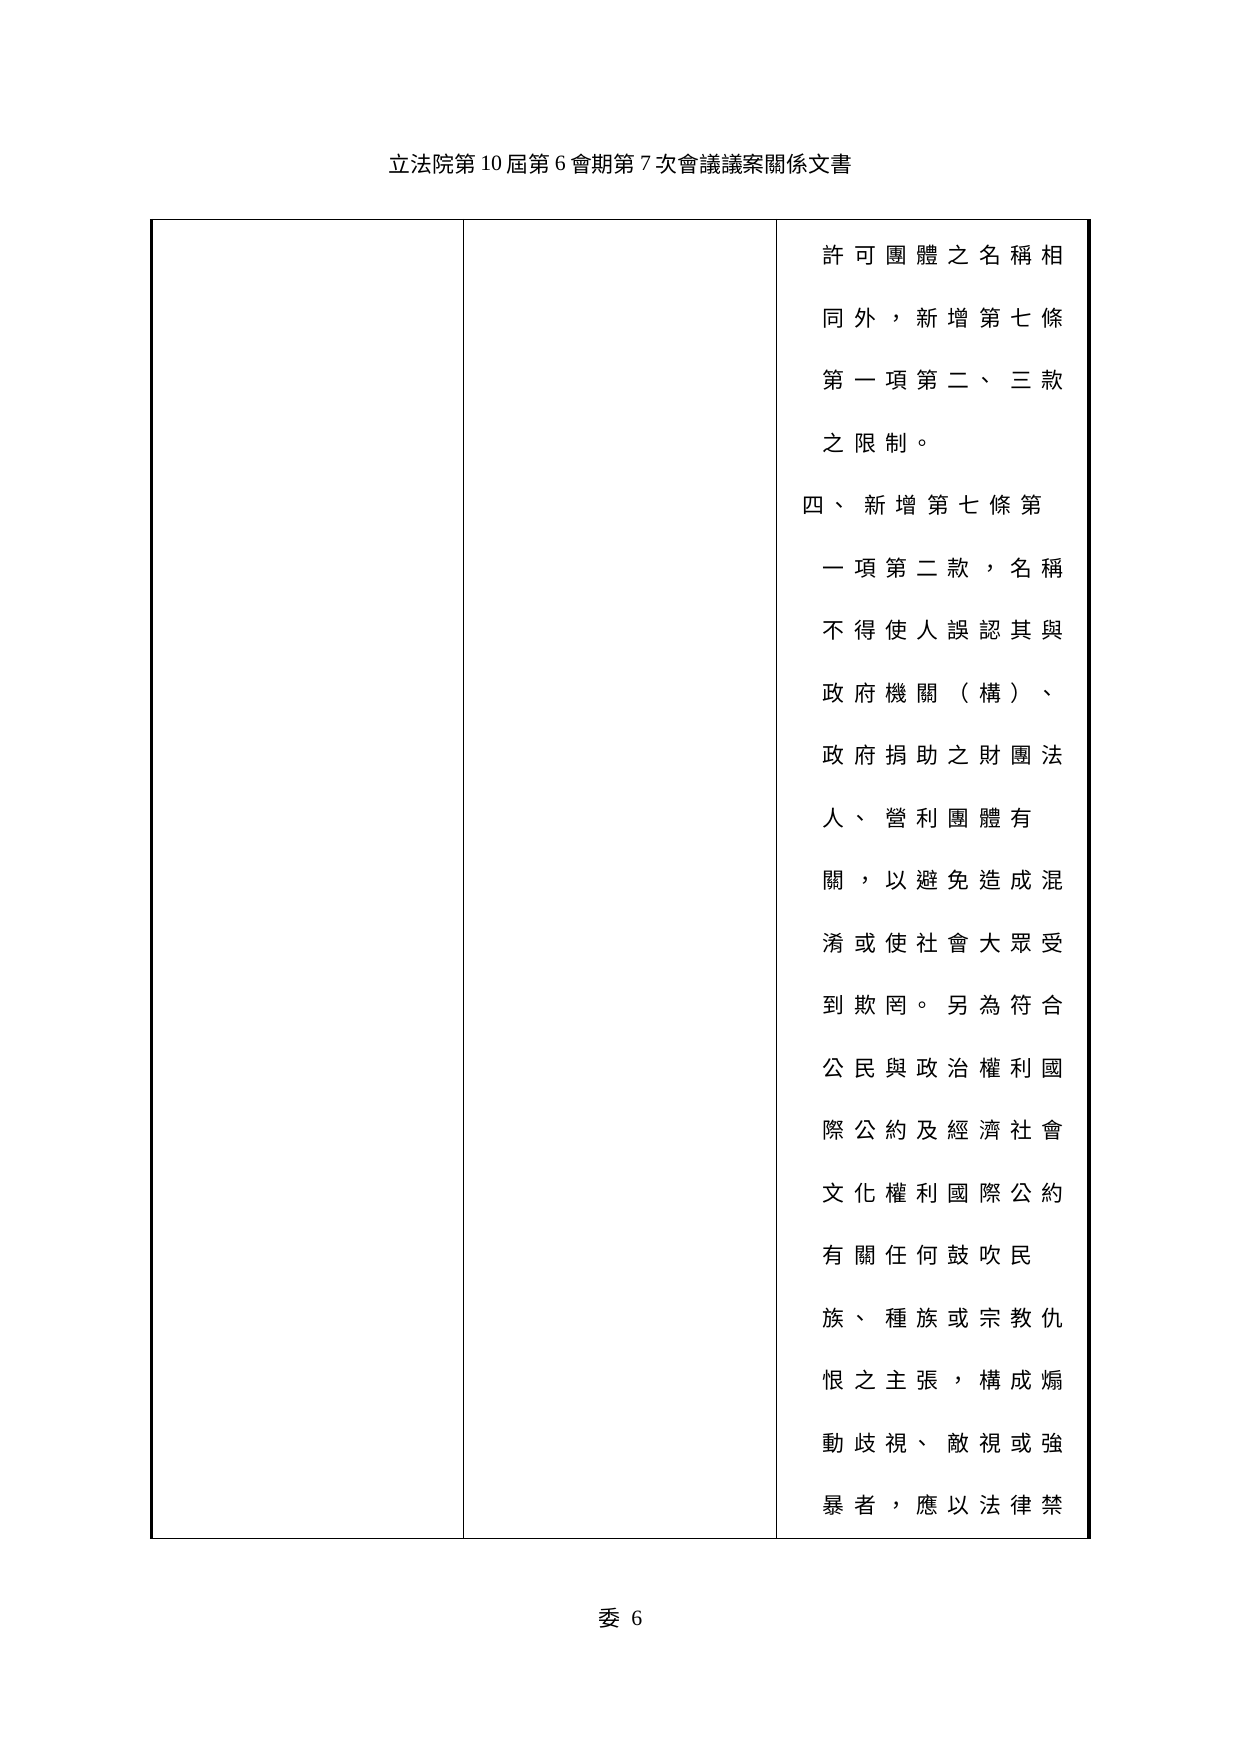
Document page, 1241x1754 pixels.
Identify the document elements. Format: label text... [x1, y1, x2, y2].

table_cell 許可團體之名稱相同外，新增第七條第一項第二、三款之限制。 四、新增第七條第一項第二款，名稱不得使人誤認其與政府機關（構）、政府捐助之財團法人、營利團體有關，以避免造成混淆或使社會大眾受到欺罔。另為符合公民與政治權利國際公約及經濟社會文化權利國際公約有關任何鼓吹民族、種族或宗教仇恨之主張，構成煽動歧視、敵視或強暴者，應以法律禁 [777, 220, 1087, 1538]
table_cell [464, 220, 776, 1538]
table_cell [153, 220, 463, 1538]
